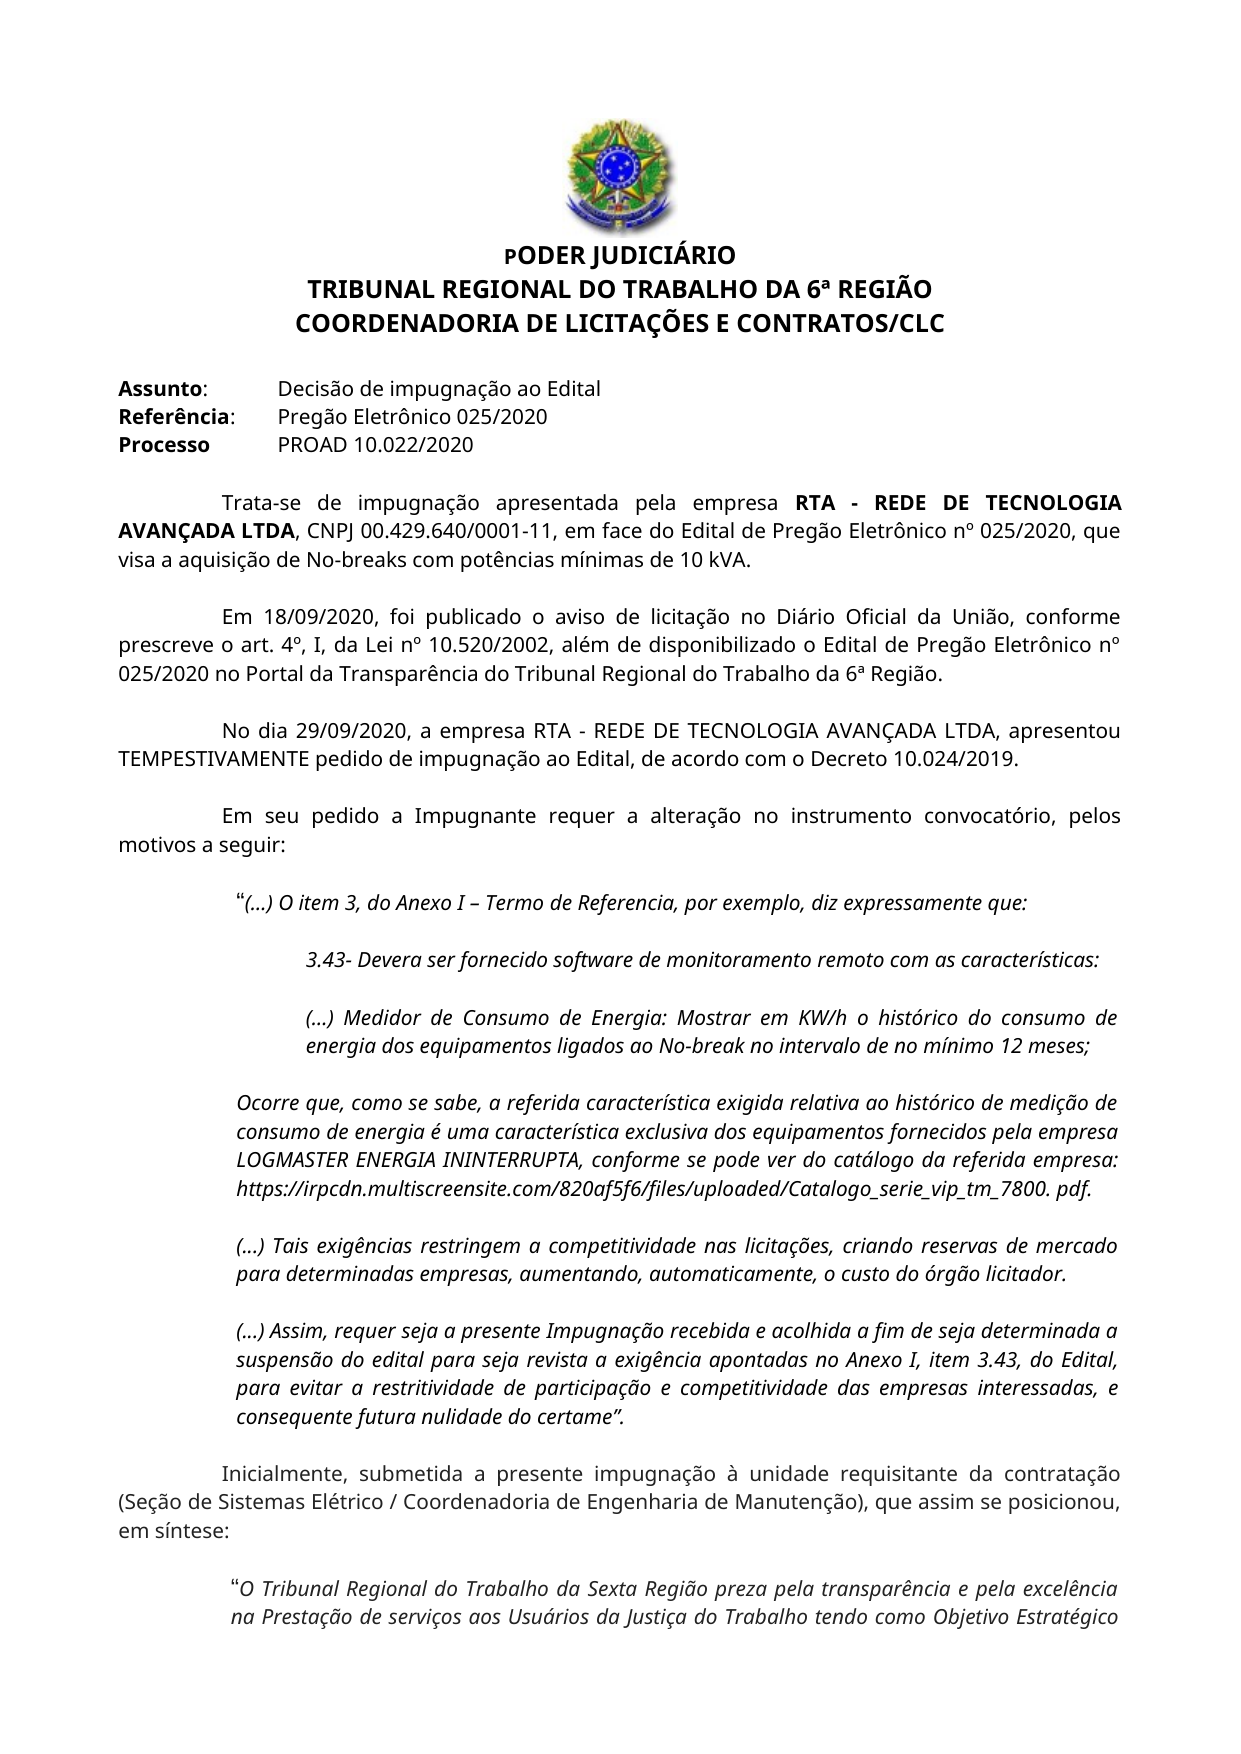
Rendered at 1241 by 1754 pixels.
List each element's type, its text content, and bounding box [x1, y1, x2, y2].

table_cell Pregão Eletrônico 025/2020 [278, 402, 1020, 431]
table_header Assunto: [118, 374, 277, 402]
text 3.43- Devera ser fornecido software de monitoramento remoto com as características: [306, 946, 1122, 974]
text (...) Tais exigências restringem a competitividade nas licitações, criando reservas de mercado para determinadas empresas, aumentando, automaticamente, o custo do órgão licitador. [236, 1231, 1122, 1288]
text (...) Medidor de Consumo de Energia: Mostrar em KW/h o histórico do consumo de energia dos equipamentos ligados ao No-break no intervalo de no mínimo 12 meses; [306, 1003, 1122, 1059]
table_cell Referência: [118, 402, 277, 431]
text Trata-se de impugnação apresentada pela empresa RTA - REDE DE TECNOLOGIA AVANÇADA LTDA, CNPJ 00.429.640/0001-11, em face do Edital de Pregão Eletrônico nº 025/2020, que visa a aquisição de No-breaks com potências mínimas de 10 kVA. [118, 488, 1122, 573]
text Em 18/09/2020, foi publicado o aviso de licitação no Diário Oficial da União, conforme prescreve o art. 4º, I, da Lei nº 10.520/2002, além de disponibilizado o Edital de Pregão Eletrônico nº 025/2020 no Portal da Transparência do Tribunal Regional do Trabalho da 6ª Região. [118, 602, 1122, 687]
text (...) Assim, requer seja a presente Impugnação recebida e acolhida a fim de seja determinada a suspensão do edital para seja revista a exigência apontadas no Anexo I, item 3.43, do Edital, para evitar a restritividade de participação e competitividade das empresas interessadas, e consequente futura nulidade do certame”. [236, 1316, 1122, 1430]
text “(...) O item 3, do Anexo I – Termo de Referencia, por exemplo, diz expressamente que: [236, 887, 1122, 917]
text PODER JUDICIÁRIO [118, 237, 1122, 272]
text TRIBUNAL REGIONAL DO TRABALHO DA 6ª REGIÃO [118, 272, 1122, 306]
table_cell Processo [118, 431, 277, 459]
text COORDENADORIA DE LICITAÇÕES E CONTRATOS/CLC [118, 306, 1122, 340]
table_cell PROAD 10.022/2020 [278, 431, 1020, 459]
picture [562, 118, 678, 238]
text “O Tribunal Regional do Trabalho da Sexta Região preza pela transparência e pela excelência na Prestação de serviços aos Usuários da Justiça do Trabalho tendo como Objetivo Estratégico [231, 1573, 1122, 1631]
text Em seu pedido a Impugnante requer a alteração no instrumento convocatório, pelos motivos a seguir: [118, 802, 1122, 858]
text Ocorre que, como se sabe, a referida característica exigida relativa ao histórico de medição de consumo de energia é uma característica exclusiva dos equipamentos fornecidos pela empresa LOGMASTER ENERGIA ININTERRUPTA, conforme se pode ver do catálogo da referida empresa: https://irpcdn.multiscreensite.com/820af5f6/files/uploaded/Catalogo_serie_vip_tm_7800. pdf. [236, 1088, 1122, 1202]
text No dia 29/09/2020, a empresa RTA - REDE DE TECNOLOGIA AVANÇADA LTDA, apresentou TEMPESTIVAMENTE pedido de impugnação ao Edital, de acordo com o Decreto 10.024/2019. [118, 716, 1122, 773]
table_header Decisão de impugnação ao Edital [278, 374, 1020, 402]
text Inicialmente, submetida a presente impugnação à unidade requisitante da contratação (Seção de Sistemas Elétrico / Coordenadoria de Engenharia de Manutenção), que assim se posicionou, em síntese: [118, 1459, 1122, 1544]
